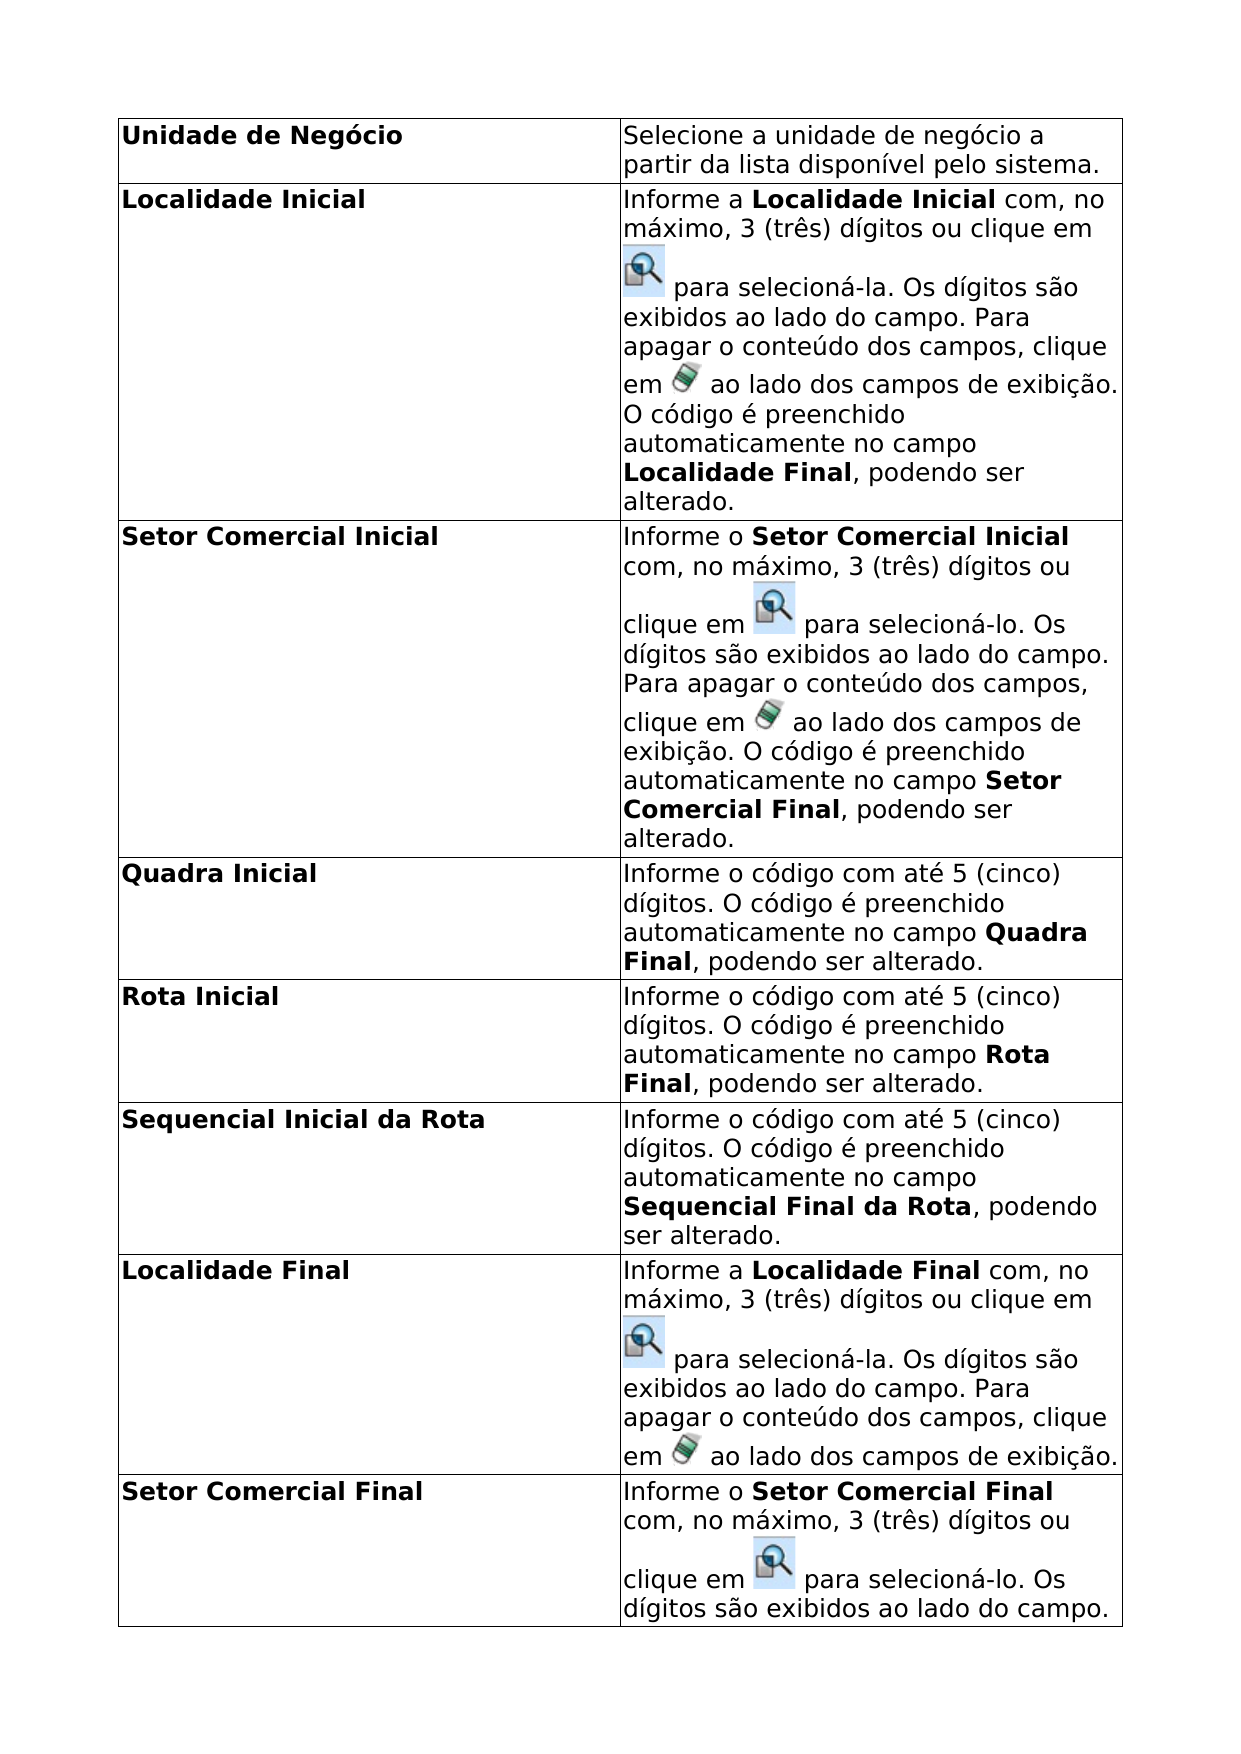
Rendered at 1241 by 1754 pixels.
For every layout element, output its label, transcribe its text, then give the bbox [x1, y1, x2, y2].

table_cell Informe o código com até 5 (cinco) dígitos. O código é preenchido automaticamente no campo Rota Final, podendo ser alterado. [621, 980, 1122, 1102]
table_cell Informe o Setor Comercial Inicial com, no máximo, 3 (três) dígitos ou clique em para selecioná-lo. Os dígitos são exibidos ao lado do campo. Para apagar o conteúdo dos campos, clique em ao lado dos campos de exibição. O código é preenchido automaticamente no campo Setor Comercial Final, podendo ser alterado. [621, 521, 1122, 857]
table_cell Rota Inicial [119, 980, 620, 1102]
picture [753, 1535, 796, 1589]
table_cell Informe a Localidade Final com, no máximo, 3 (três) dígitos ou clique em para selecioná-la. Os dígitos são exibidos ao lado do campo. Para apagar o conteúdo dos campos, clique em ao lado dos campos de exibição. [621, 1255, 1122, 1474]
table_cell Informe a Localidade Inicial com, no máximo, 3 (três) dígitos ou clique em para selecioná-la. Os dígitos são exibidos ao lado do campo. Para apagar o conteúdo dos campos, clique em ao lado dos campos de exibição. O código é preenchido automaticamente no campo Localidade Final, podendo ser alterado. [621, 184, 1122, 519]
picture [670, 1432, 702, 1466]
table_cell Localidade Final [119, 1255, 620, 1474]
picture [622, 243, 665, 297]
table_cell Unidade de Negócio [119, 119, 620, 182]
table_cell Setor Comercial Final [119, 1475, 620, 1626]
picture [622, 1315, 665, 1368]
table_cell Informe o código com até 5 (cinco) dígitos. O código é preenchido automaticamente no campo Sequencial Final da Rota, podendo ser alterado. [621, 1103, 1122, 1253]
table_cell Localidade Inicial [119, 184, 620, 519]
picture [670, 361, 702, 394]
table_cell Informe o Setor Comercial Final com, no máximo, 3 (três) dígitos ou clique em para selecioná-lo. Os dígitos são exibidos ao lado do campo. [621, 1475, 1122, 1626]
picture [753, 698, 785, 731]
table_cell Setor Comercial Inicial [119, 521, 620, 857]
table_cell Selecione a unidade de negócio a partir da lista disponível pelo sistema. [621, 119, 1122, 182]
table_cell Sequencial Inicial da Rota [119, 1103, 620, 1253]
table_cell Quadra Inicial [119, 858, 620, 979]
picture [753, 580, 796, 634]
table_cell Informe o código com até 5 (cinco) dígitos. O código é preenchido automaticamente no campo Quadra Final, podendo ser alterado. [621, 858, 1122, 979]
